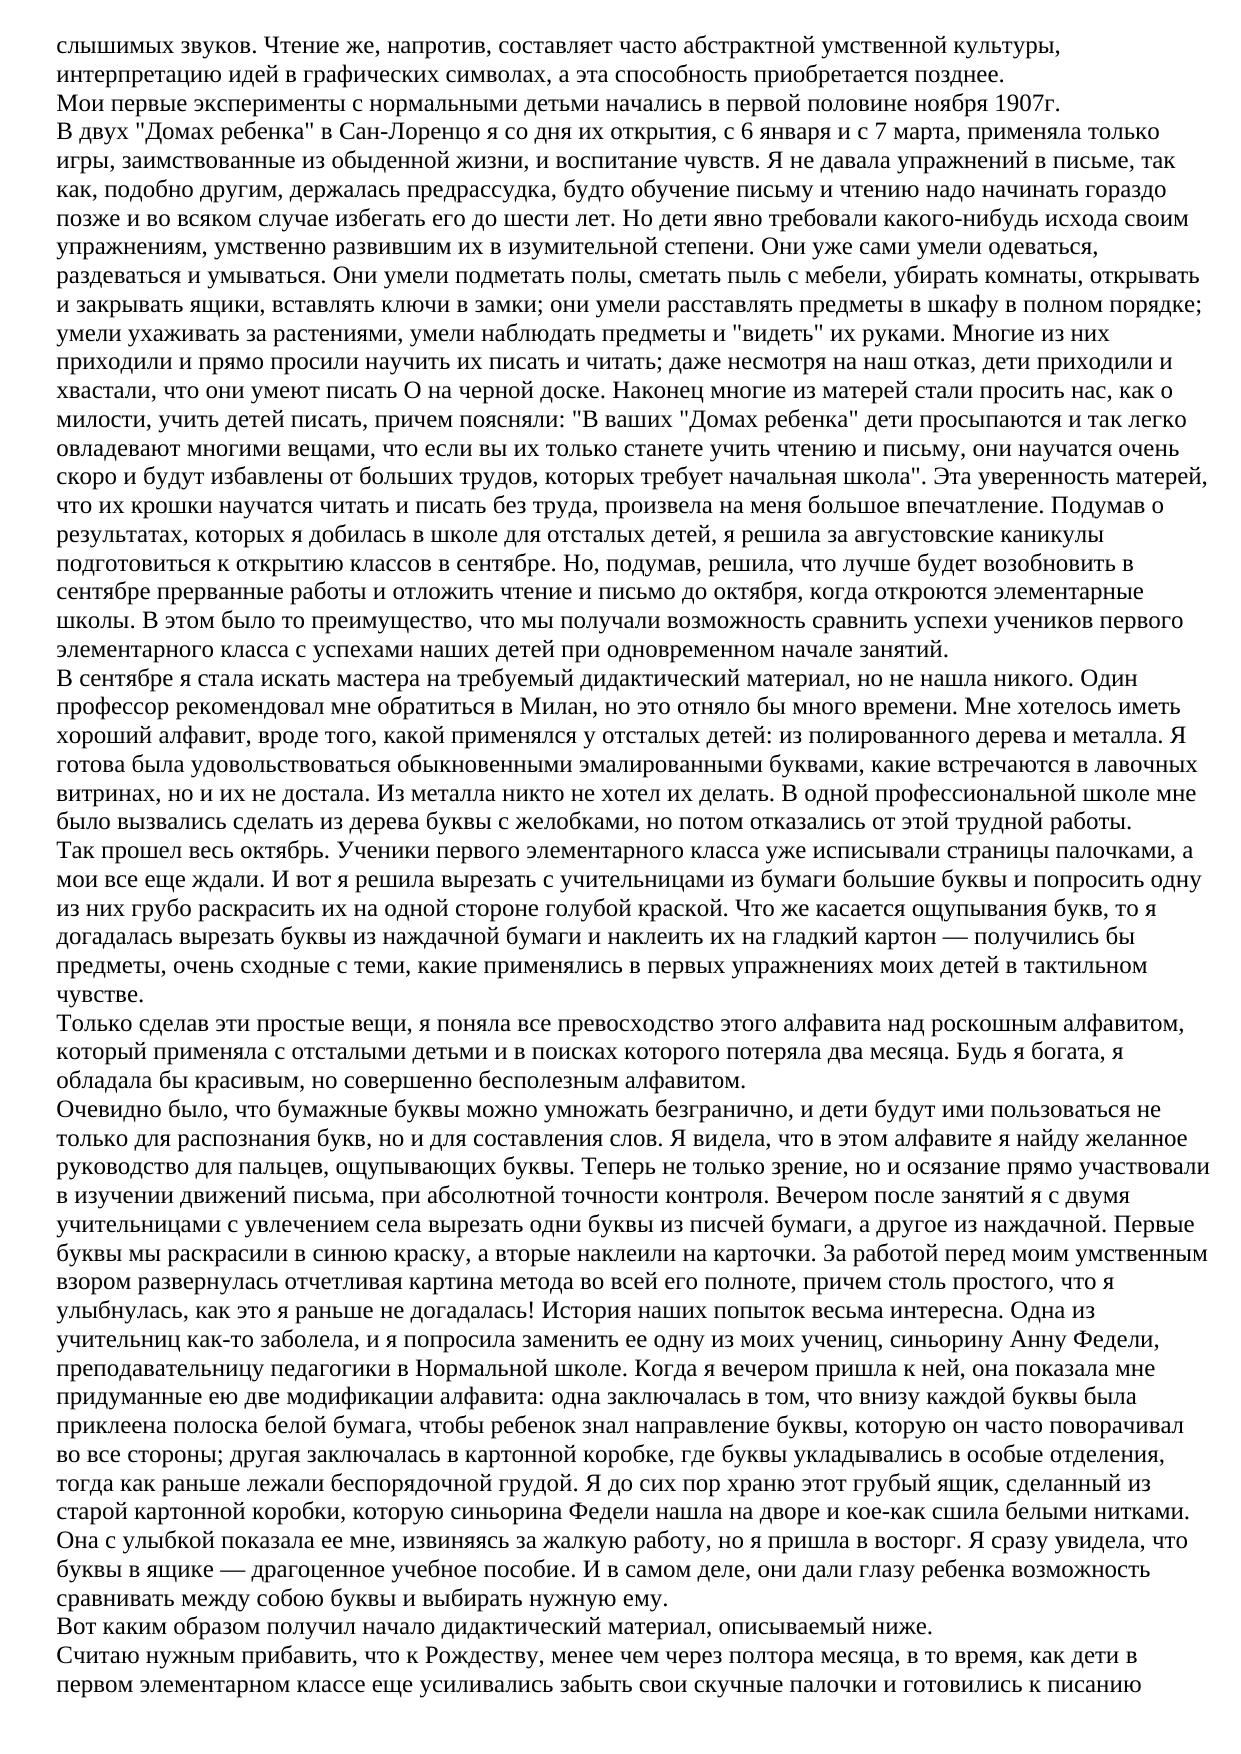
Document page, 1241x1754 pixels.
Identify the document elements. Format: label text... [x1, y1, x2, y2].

text Мои первые эксперименты с нормальными детьми начались в первой половине ноября 1907г. [56, 88, 1212, 116]
text Так прошел весь октябрь. Ученики первого элементарного класса уже исписывали страницы палочками, а мои все еще ждали. И вот я решила вырезать с учительницами из бумаги большие буквы и попросить одну из них грубо раскрасить их на одной стороне голубой краской. Что же касается ощупывания букв, то я догадалась вырезать буквы из наждачной бумаги и наклеить их на гладкий картон — получились бы предметы, очень сходные с теми, какие применялись в первых упражнениях моих детей в тактильном чувстве. [56, 835, 1212, 1008]
text Считаю нужным прибавить, что к Рождеству, менее чем через полтора месяца, в то время, как дети в первом элементарном классе еще усиливались забыть свои скучные палочки и готовились к писанию [56, 1640, 1212, 1698]
text слышимых звуков. Чтение же, напротив, составляет часто абстрактной умственной культуры, интерпретацию идей в графических символах, а эта способность приобретается позднее. [56, 30, 1212, 88]
text В сентябре я стала искать мастера на требуемый дидактический материал, но не нашла никого. Один профессор рекомендовал мне обратиться в Милан, но это отняло бы много времени. Мне хотелось иметь хороший алфавит, вроде того, какой применялся у отсталых детей: из полированного дерева и металла. Я готова была удовольствоваться обыкновенными эмалированными буквами, какие встречаются в лавочных витринах, но и их не достала. Из металла никто не хотел их делать. В одной профессиональной школе мне было вызвались сделать из дерева буквы с желобками, но потом отказались от этой трудной работы. [56, 663, 1212, 835]
text Очевидно было, что бумажные буквы можно умножать безгранично, и дети будут ими пользоваться не только для распознания букв, но и для составления слов. Я видела, что в этом алфавите я найду желанное руководство для пальцев, ощупывающих буквы. Теперь не только зрение, но и осязание прямо участвовали в изучении движений письма, при абсолютной точности контроля. Вечером после занятий я с двумя учительницами с увлечением села вырезать одни буквы из писчей бумаги, а другое из наждачной. Первые буквы мы раскрасили в синюю краску, а вторые наклеили на карточки. За работой перед моим умственным взором развернулась отчетливая картина метода во всей его полноте, причем столь простого, что я улыбнулась, как это я раньше не догадалась! История наших попыток весьма интересна. Одна из учительниц как-то заболела, и я попросила заменить ее одну из моих учениц, синьорину Анну Федели, преподавательницу педагогики в Нормальной школе. Когда я вечером пришла к ней, она показала мне придуманные ею две модификации алфавита: одна заключалась в том, что внизу каждой буквы была приклеена полоска белой бумага, чтобы ребенок знал направление буквы, которую он часто поворачивал во все стороны; другая заключалась в картонной коробке, где буквы укладывались в особые отделения, тогда как раньше лежали беспорядочной грудой. Я до сих пор храню этот грубый ящик, сделанный из старой картонной коробки, которую синьорина Федели нашла на дворе и кое-как сшила белыми нитками. Она с улыбкой показала ее мне, извиняясь за жалкую работу, но я пришла в восторг. Я сразу увидела, что буквы в ящике — драгоценное учебное пособие. И в самом деле, они дали глазу ребенка возможность сравнивать между собою буквы и выбирать нужную ему. [56, 1094, 1212, 1611]
text В двух "Домах ребенка" в Сан-Лоренцо я со дня их открытия, с 6 января и с 7 марта, применяла только игры, заимствованные из обыденной жизни, и воспитание чувств. Я не давала упражнений в письме, так как, подобно другим, держалась предрассудка, будто обучение письму и чтению надо начинать гораздо позже и во всяком случае избегать его до шести лет. Но дети явно требовали какого-нибудь исхода своим упражнениям, умственно развившим их в изумительной степени. Они уже сами умели одеваться, раздеваться и умываться. Они умели подметать полы, сметать пыль с мебели, убирать комнаты, открывать и закрывать ящики, вставлять ключи в замки; они умели расставлять предметы в шкафу в полном порядке; умели ухаживать за растениями, умели наблюдать предметы и "видеть" их руками. Многие из них приходили и прямо просили научить их писать и читать; даже несмотря на наш отказ, дети приходили и хвастали, что они умеют писать О на черной доске. Наконец многие из матерей стали просить нас, как о милости, учить детей писать, причем поясняли: "В ваших "Домах ребенка" дети просыпаются и так легко овладевают многими вещами, что если вы их только станете учить чтению и письму, они научатся очень скоро и будут избавлены от больших трудов, которых требует начальная школа". Эта уверенность матерей, что их крошки научатся читать и писать без труда, произвела на меня большое впечатление. Подумав о результатах, которых я добилась в школе для отсталых детей, я решила за августовские каникулы подготовиться к открытию классов в сентябре. Но, подумав, решила, что лучше будет возобновить в сентябре прерванные работы и отложить чтение и письмо до октября, когда откроются элементарные школы. В этом было то преимущество, что мы получали возможность сравнить успехи учеников первого элементарного класса с успехами наших детей при одновременном начале занятий. [56, 116, 1212, 663]
text Только сделав эти простые вещи, я поняла все превосходство этого алфавита над роскошным алфавитом, который применяла с отсталыми детьми и в поисках которого потеряла два месяца. Будь я богата, я обладала бы красивым, но совершенно бесполезным алфавитом. [56, 1008, 1212, 1094]
text Вот каким образом получил начало дидактический материал, описываемый ниже. [56, 1611, 1212, 1640]
